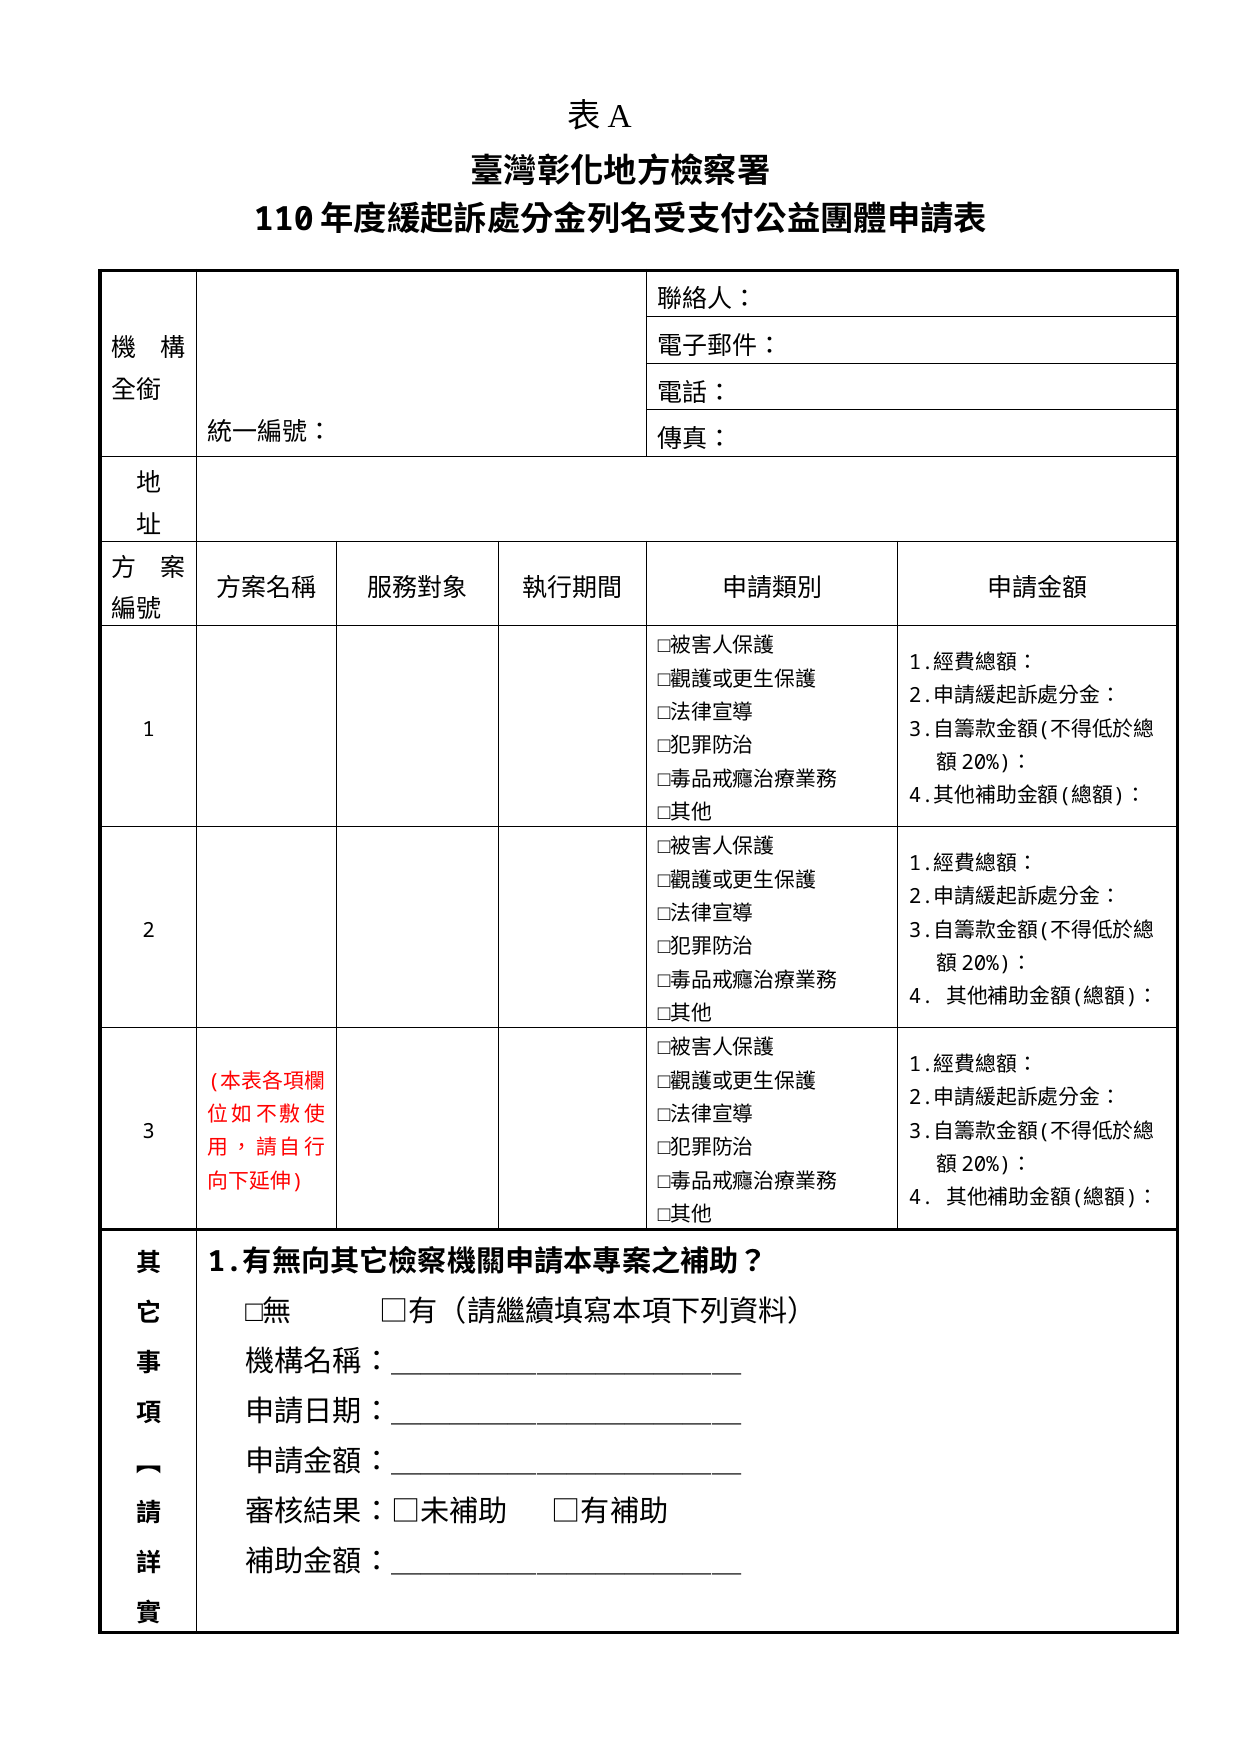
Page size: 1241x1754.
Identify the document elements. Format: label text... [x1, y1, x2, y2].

table_header 聯絡人： [647, 272, 1176, 316]
table_cell 電子郵件： [647, 317, 1176, 362]
table_cell [499, 1028, 646, 1228]
table_cell 服務對象 [337, 542, 498, 625]
table_cell 電話： [647, 364, 1176, 409]
table_cell □被害人保護 □觀護或更生保護 □法律宣導 □犯罪防治 □毒品戒癮治療業務 □其他 [647, 827, 897, 1027]
table_cell 方案名稱 [197, 542, 336, 625]
table_cell 1.經費總額： 2.申請緩起訴處分金： 3.自籌款金額(不得低於總額20%)： 4. 其他補助金額(總額)： [898, 1028, 1176, 1228]
table_cell 1.經費總額： 2.申請緩起訴處分金： 3.自籌款金額(不得低於總額20%)： 4. 其他補助金額(總額)： [898, 827, 1176, 1027]
table_cell 地 址 [102, 457, 196, 541]
table_cell □被害人保護 □觀護或更生保護 □法律宣導 □犯罪防治 □毒品戒癮治療業務 □其他 [647, 626, 897, 826]
table_cell [499, 827, 646, 1027]
table_cell [197, 626, 336, 826]
table_cell [337, 626, 498, 826]
table_cell 其 它 事 項 ︻ 請 詳 實 [102, 1231, 196, 1631]
table_cell (本表各項欄位如不敷使用，請自行向下延伸) [197, 1028, 336, 1228]
table_cell 方案編號 [102, 542, 196, 625]
table_cell 執行期間 [499, 542, 646, 625]
table_header 機構全銜 [102, 272, 196, 456]
table_cell 傳真： [647, 410, 1176, 456]
table_cell 1 [102, 626, 196, 826]
text 臺灣彰化地方檢察署 [148, 144, 1092, 192]
table_cell [197, 457, 1176, 541]
table_cell 1.有無向其它檢察機關申請本專案之補助？ □無 □有（請繼續填寫本項下列資料） 機構名稱：＿＿＿＿＿＿＿＿＿＿＿＿ 申請日期：＿＿＿＿＿＿＿＿＿＿＿＿ 申請金額：＿＿＿＿＿＿＿＿＿＿＿＿ 審核結果：□未補助 □有補助 補助金額：＿＿＿＿＿＿＿＿＿＿＿＿ [197, 1231, 1176, 1631]
table_cell □被害人保護 □觀護或更生保護 □法律宣導 □犯罪防治 □毒品戒癮治療業務 □其他 [647, 1028, 897, 1228]
text 110年度緩起訴處分金列名受支付公益團體申請表 [148, 192, 1092, 240]
table_cell [499, 626, 646, 826]
table_cell 3 [102, 1028, 196, 1228]
table_header 統一編號： [197, 272, 646, 456]
table_cell 1.經費總額： 2.申請緩起訴處分金： 3.自籌款金額(不得低於總額20%)： 4.其他補助金額(總額)： [898, 626, 1176, 826]
table_cell [337, 1028, 498, 1228]
table_cell [197, 827, 336, 1027]
table_cell [337, 827, 498, 1027]
table_cell 申請金額 [898, 542, 1176, 625]
table_cell 申請類別 [647, 542, 897, 625]
table_cell 2 [102, 827, 196, 1027]
